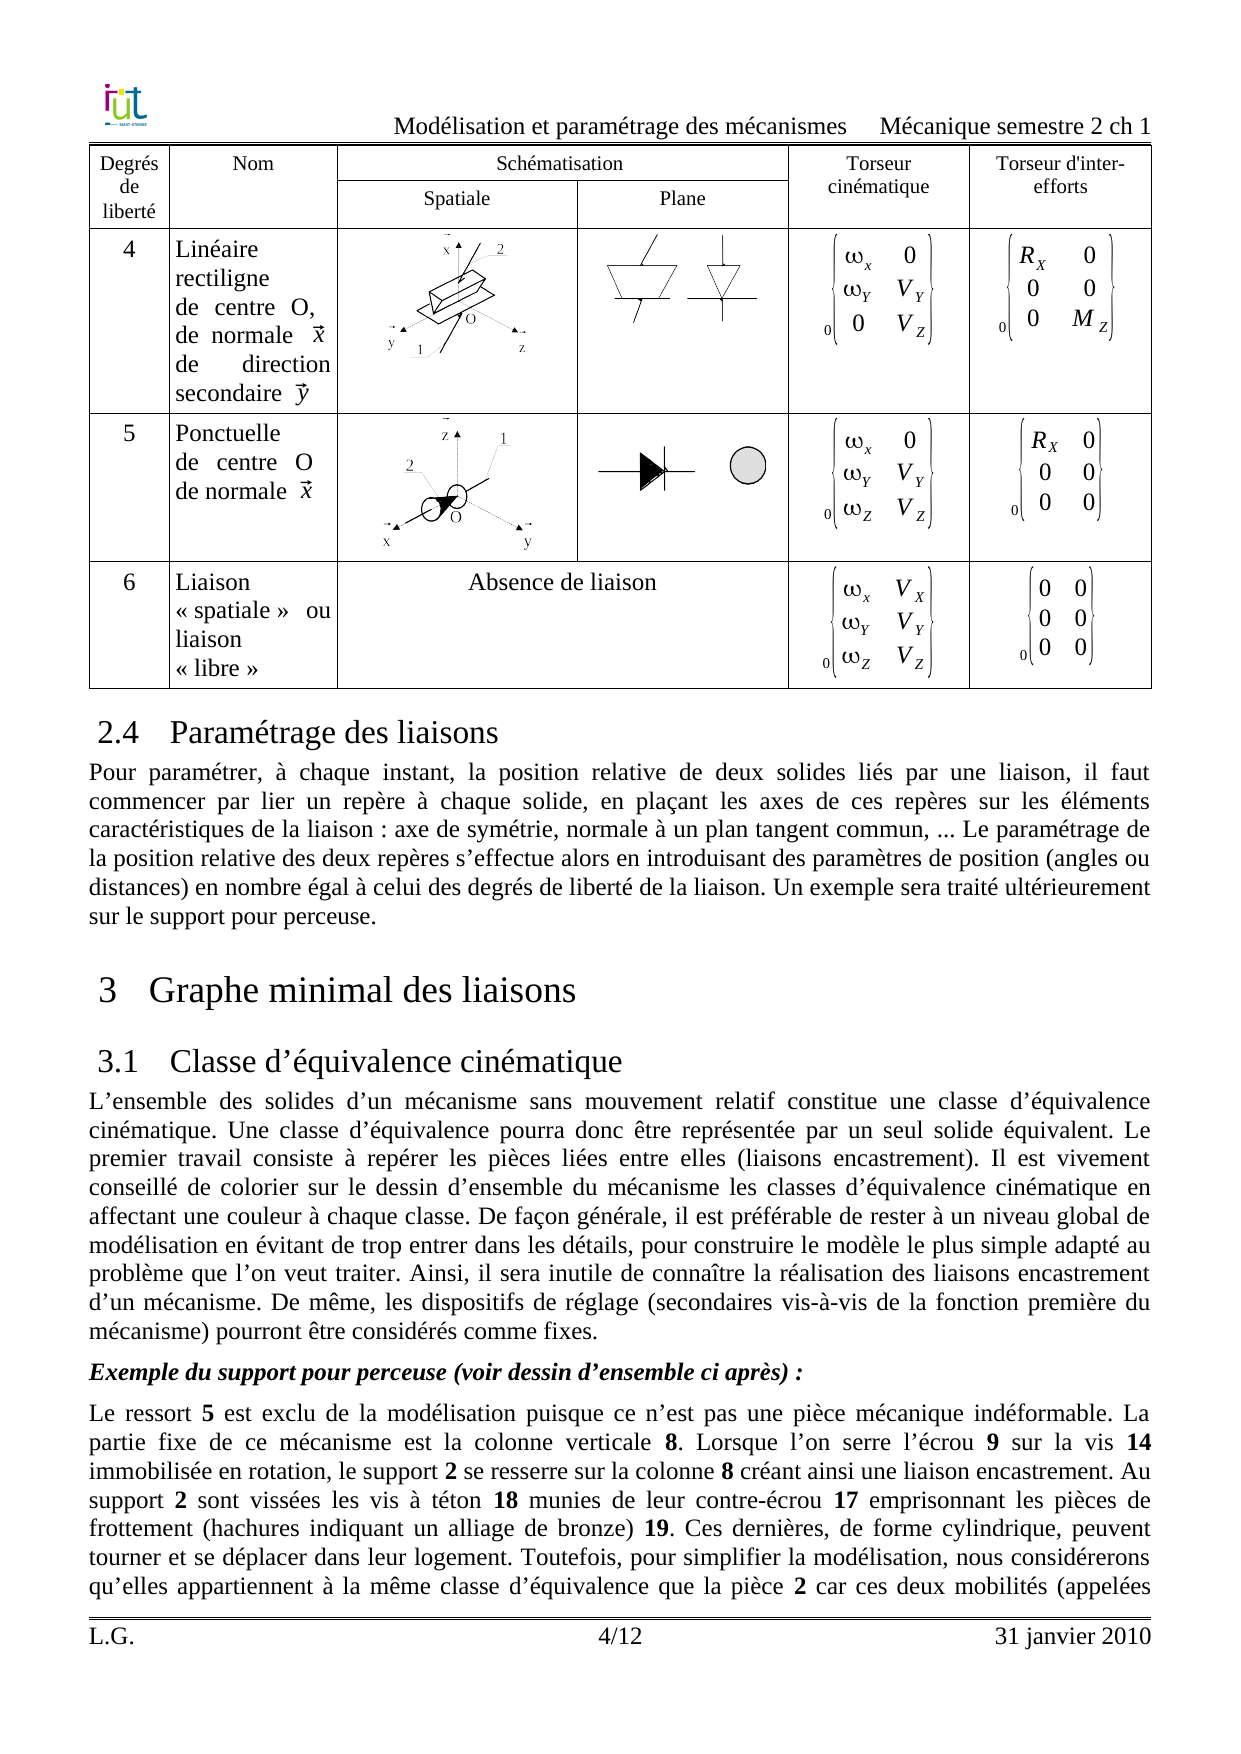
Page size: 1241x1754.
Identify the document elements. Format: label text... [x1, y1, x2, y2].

subtitle Classe d’équivalence cinématique [89, 1041, 1151, 1080]
table_cell 5 [90, 414, 169, 561]
table_cell Linéaire rectiligne de centre O, de normale de direction secondaire [170, 229, 337, 412]
table_header Nom [170, 146, 337, 228]
table_cell [970, 229, 1151, 412]
text Exemple du support pour perceuse (voir dessin d’ensemble ci après) : [89, 1357, 1151, 1386]
table_header Torseur cinématique [789, 146, 969, 228]
table_cell Absence de liaison [338, 562, 788, 687]
table_cell [338, 229, 577, 412]
table_cell [578, 229, 788, 412]
table_cell [789, 414, 969, 561]
table_cell Ponctuelle de centre O de normale [170, 414, 337, 561]
table_header Degrés de liberté [90, 146, 169, 228]
table_cell Liaison « spatiale » ou liaison « libre » [170, 562, 337, 687]
table_cell Spatiale [338, 181, 577, 228]
table_cell [789, 229, 969, 412]
table_header Schématisation [338, 146, 788, 180]
text Le ressort 5 est exclu de la modélisation puisque ce n’est pas une pièce mécanique indéformable. La partie fixe de ce mécanisme est la colonne verticale 8. Lorsque l’on serre l’écrou 9 sur la vis 14 immobilisée en rotation, le support 2 se resserre sur la colonne 8 créant ainsi une liaison encastrement. Au support 2 sont vissées les vis à téton 18 munies de leur contre-écrou 17 emprisonnant les pièces de frottement (hachures indiquant un alliage de bronze) 19. Ces dernières, de forme cylindrique, peuvent tourner et se déplacer dans leur logement. Toutefois, pour simplifier la modélisation, nous considérerons qu’elles appartiennent à la même classe d’équivalence que la pièce 2 car ces deux mobilités (appelées [89, 1398, 1151, 1600]
table_cell [970, 414, 1151, 561]
table_cell [970, 562, 1151, 687]
table_cell Plane [578, 181, 788, 228]
table_cell 6 [90, 562, 169, 687]
table_header Torseur d'inter-efforts [970, 146, 1151, 228]
table_cell [338, 414, 577, 561]
subtitle Graphe minimal des liaisons [89, 967, 1151, 1010]
text Pour paramétrer, à chaque instant, la position relative de deux solides liés par une liaison, il faut commencer par lier un repère à chaque solide, en plaçant les axes de ces repères sur les éléments caractéristiques de la liaison : axe de symétrie, normale à un plan tangent commun, ... Le paramétrage de la position relative des deux repères s’effectue alors en introduisant des paramètres de position (angles ou distances) en nombre égal à celui des degrés de liberté de la liaison. Un exemple sera traité ultérieurement sur le support pour perceuse. [89, 757, 1151, 929]
table_cell [578, 414, 788, 561]
text L’ensemble des solides d’un mécanisme sans mouvement relatif constitue une classe d’équivalence cinématique. Une classe d’équivalence pourra donc être représentée par un seul solide équivalent. Le premier travail consiste à repérer les pièces liées entre elles (liaisons encastrement). Il est vivement conseillé de colorier sur le dessin d’ensemble du mécanisme les classes d’équivalence cinématique en affectant une couleur à chaque classe. De façon générale, il est préférable de rester à un niveau global de modélisation en évitant de trop entrer dans les détails, pour construire le modèle le plus simple adapté au problème que l’on veut traiter. Ainsi, il sera inutile de connaître la réalisation des liaisons encastrement d’un mécanisme. De même, les dispositifs de réglage (secondaires vis-à-vis de la fonction première du mécanisme) pourront être considérés comme fixes. [89, 1086, 1151, 1345]
table_cell [789, 562, 969, 687]
table_cell 4 [90, 229, 169, 412]
subtitle Paramétrage des liaisons [89, 712, 1151, 751]
picture [105, 84, 147, 126]
